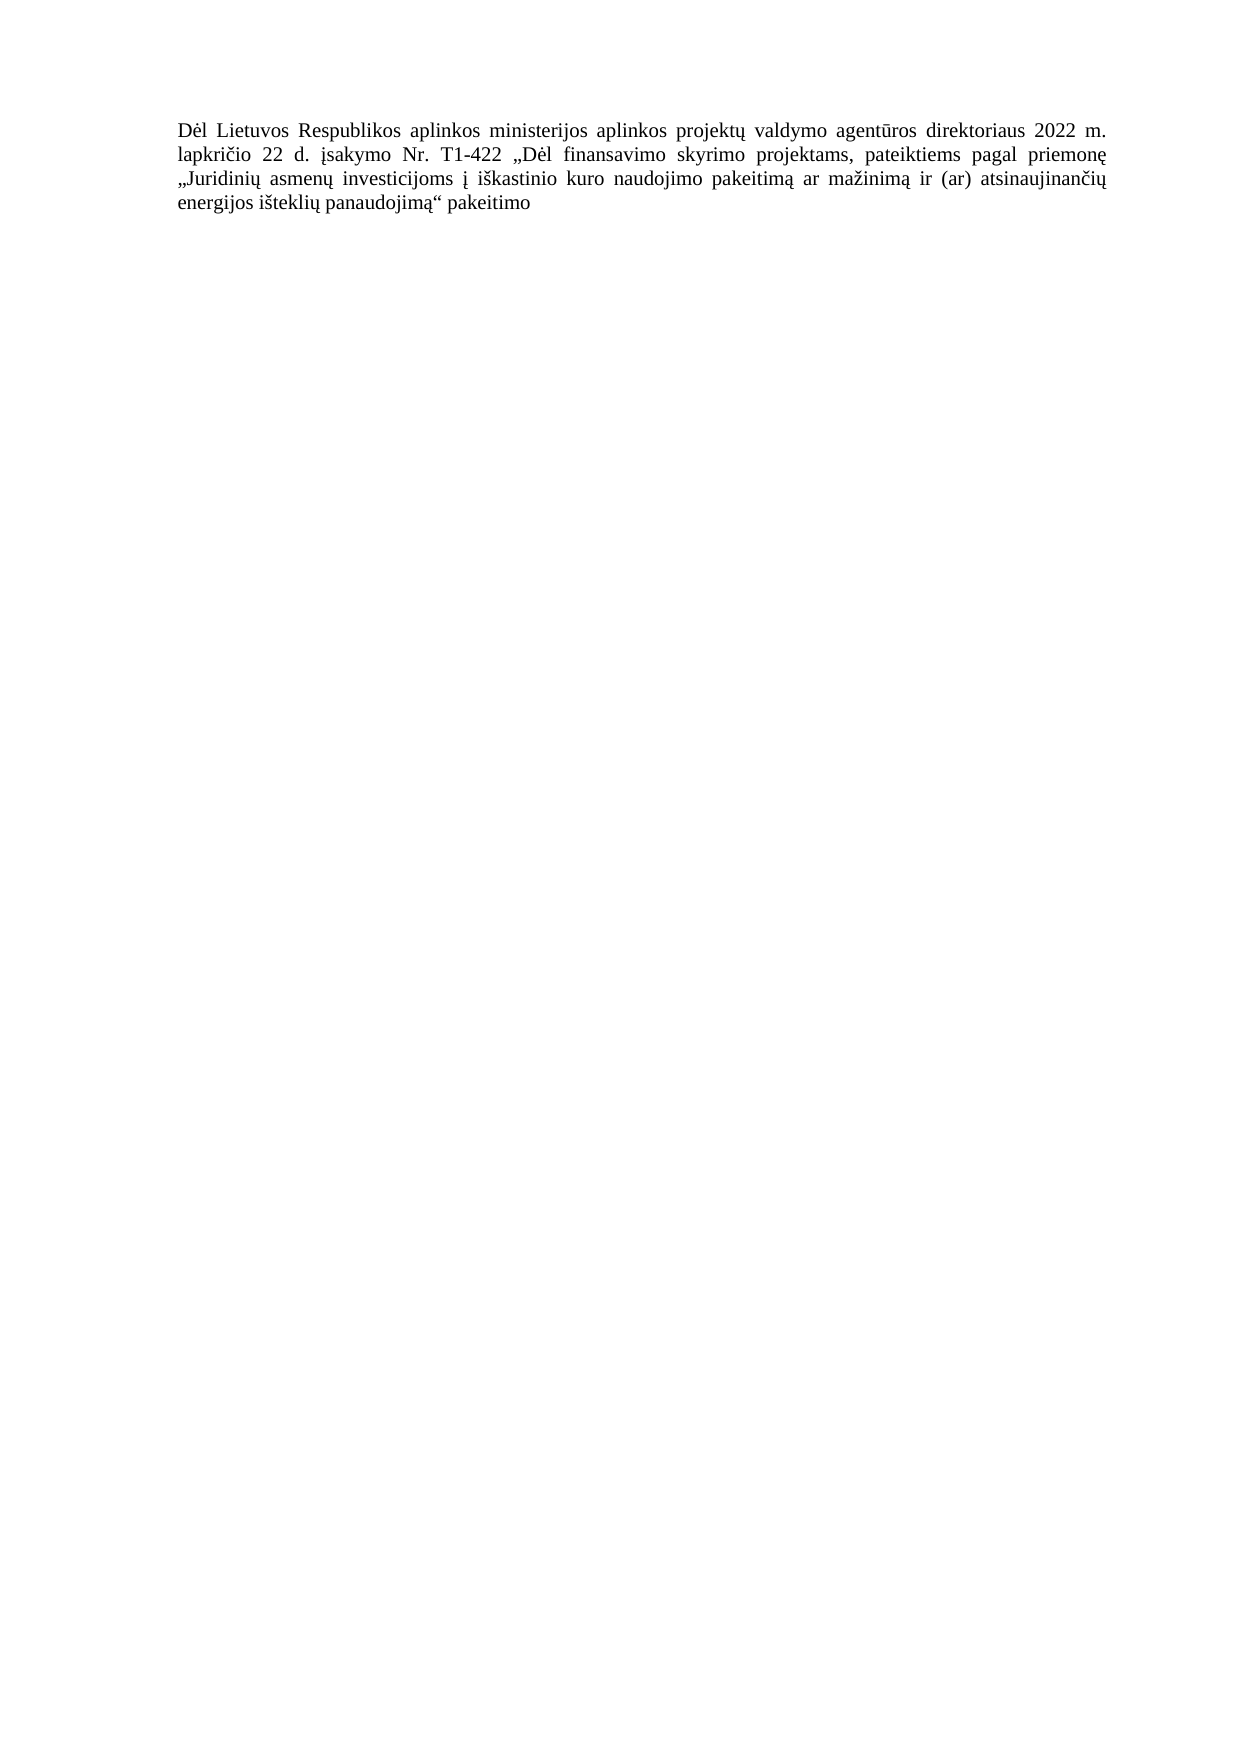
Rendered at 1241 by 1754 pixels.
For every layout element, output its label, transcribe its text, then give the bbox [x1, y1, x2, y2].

text Dėl Lietuvos Respublikos aplinkos ministerijos aplinkos projektų valdymo agentūros direktoriaus 2022 m. lapkričio 22 d. įsakymo Nr. T1-422 „Dėl finansavimo skyrimo projektams, pateiktiems pagal priemonę „Juridinių asmenų investicijoms į iškastinio kuro naudojimo pakeitimą ar mažinimą ir (ar) atsinaujinančių energijos išteklių panaudojimą“ pakeitimo [177, 118, 1107, 214]
